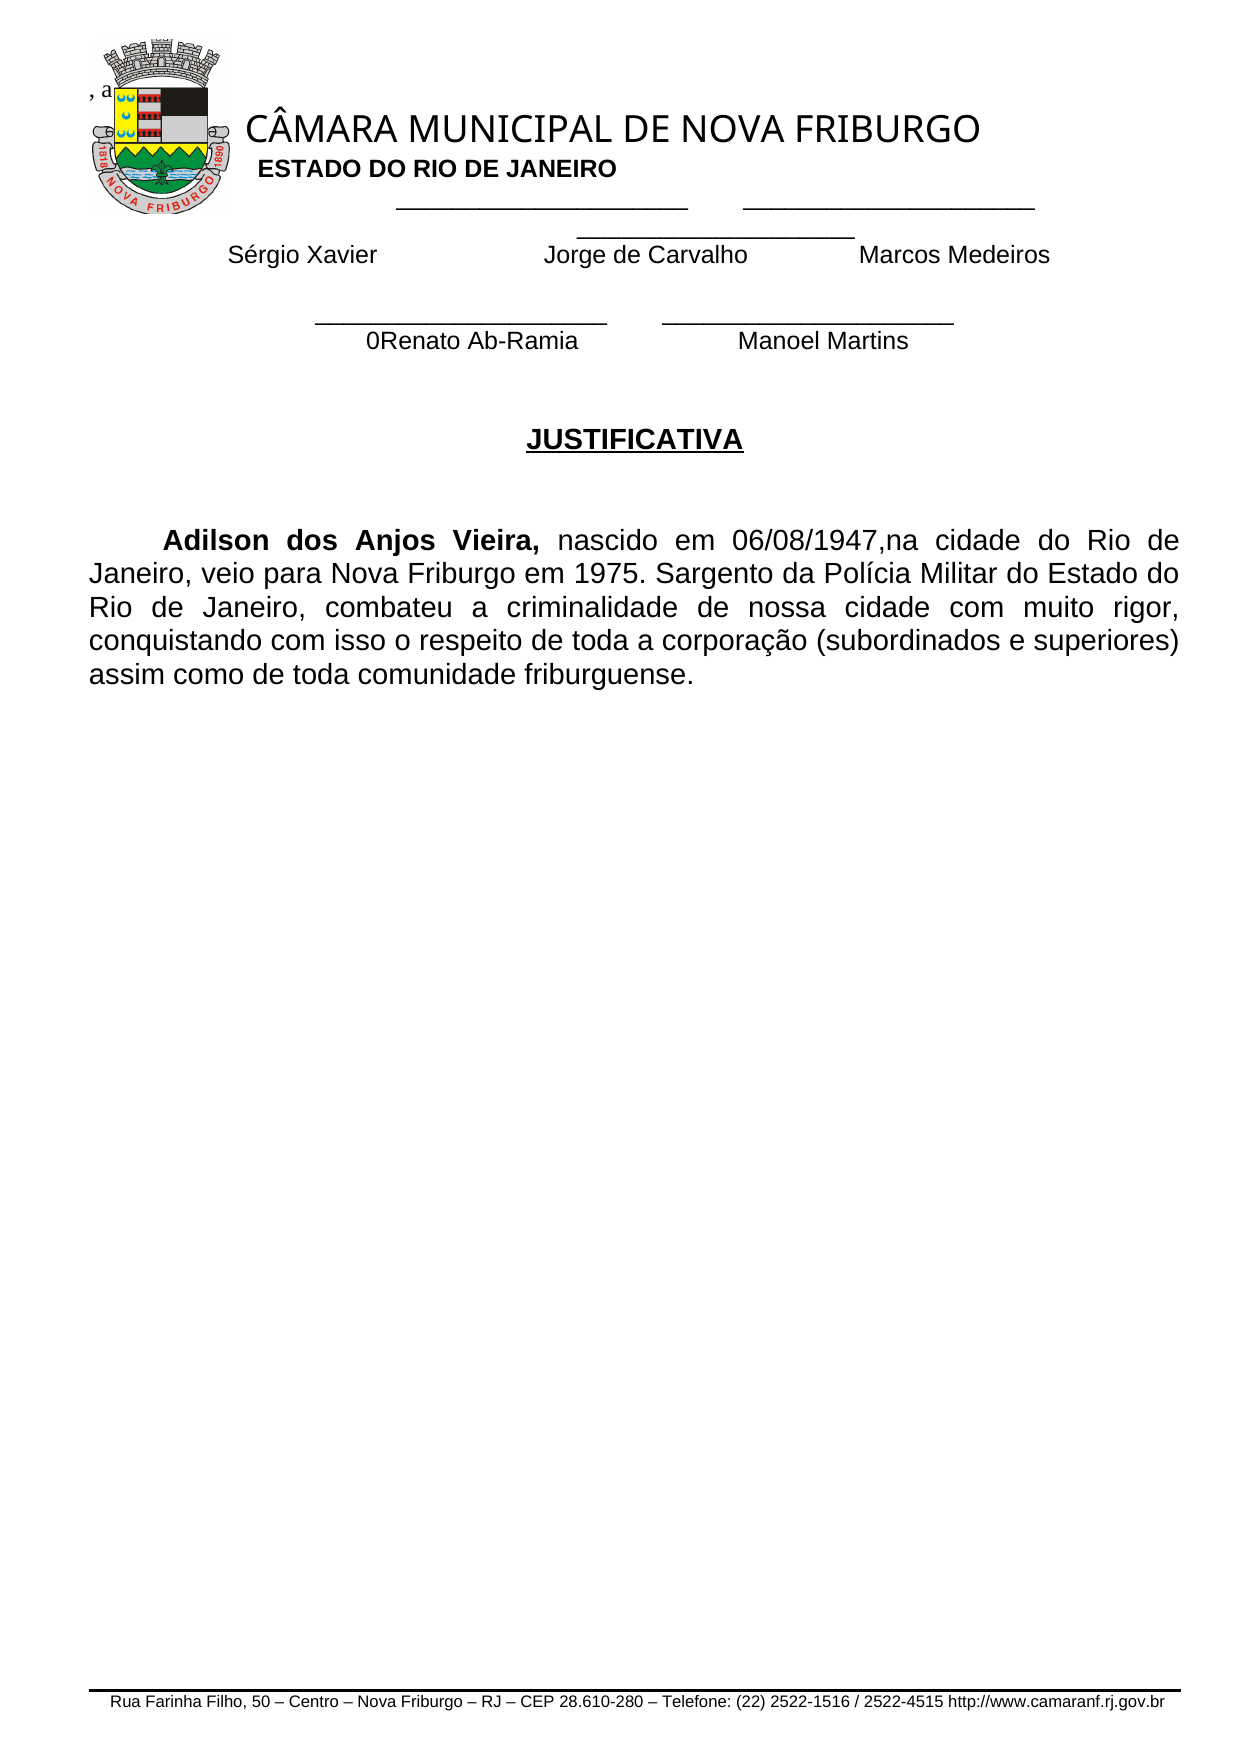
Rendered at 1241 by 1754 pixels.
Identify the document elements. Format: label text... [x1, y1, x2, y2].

text 0Renato Ab-Ramia Manoel Martins [89, 326, 1181, 355]
text Adilson dos Anjos Vieira, nascido em 06/08/1947,na cidade do Rio de Janeiro, veio para Nova Friburgo em 1975. Sargento da Polícia Militar do Estado do Rio de Janeiro, combateu a criminalidade de nossa cidade com muito rigor, conquistando com isso o respeito de toda a corporação (subordinados e superiores) assim como de toda comunidade friburguense. [89, 523, 1181, 690]
text Sérgio Xavier Jorge de Carvalho Marcos Medeiros [89, 240, 1181, 269]
text JUSTIFICATIVA [89, 422, 1181, 456]
text _____________________ _____________________ ____________________ [89, 182, 1181, 240]
text _____________________ _____________________ [89, 297, 1181, 326]
